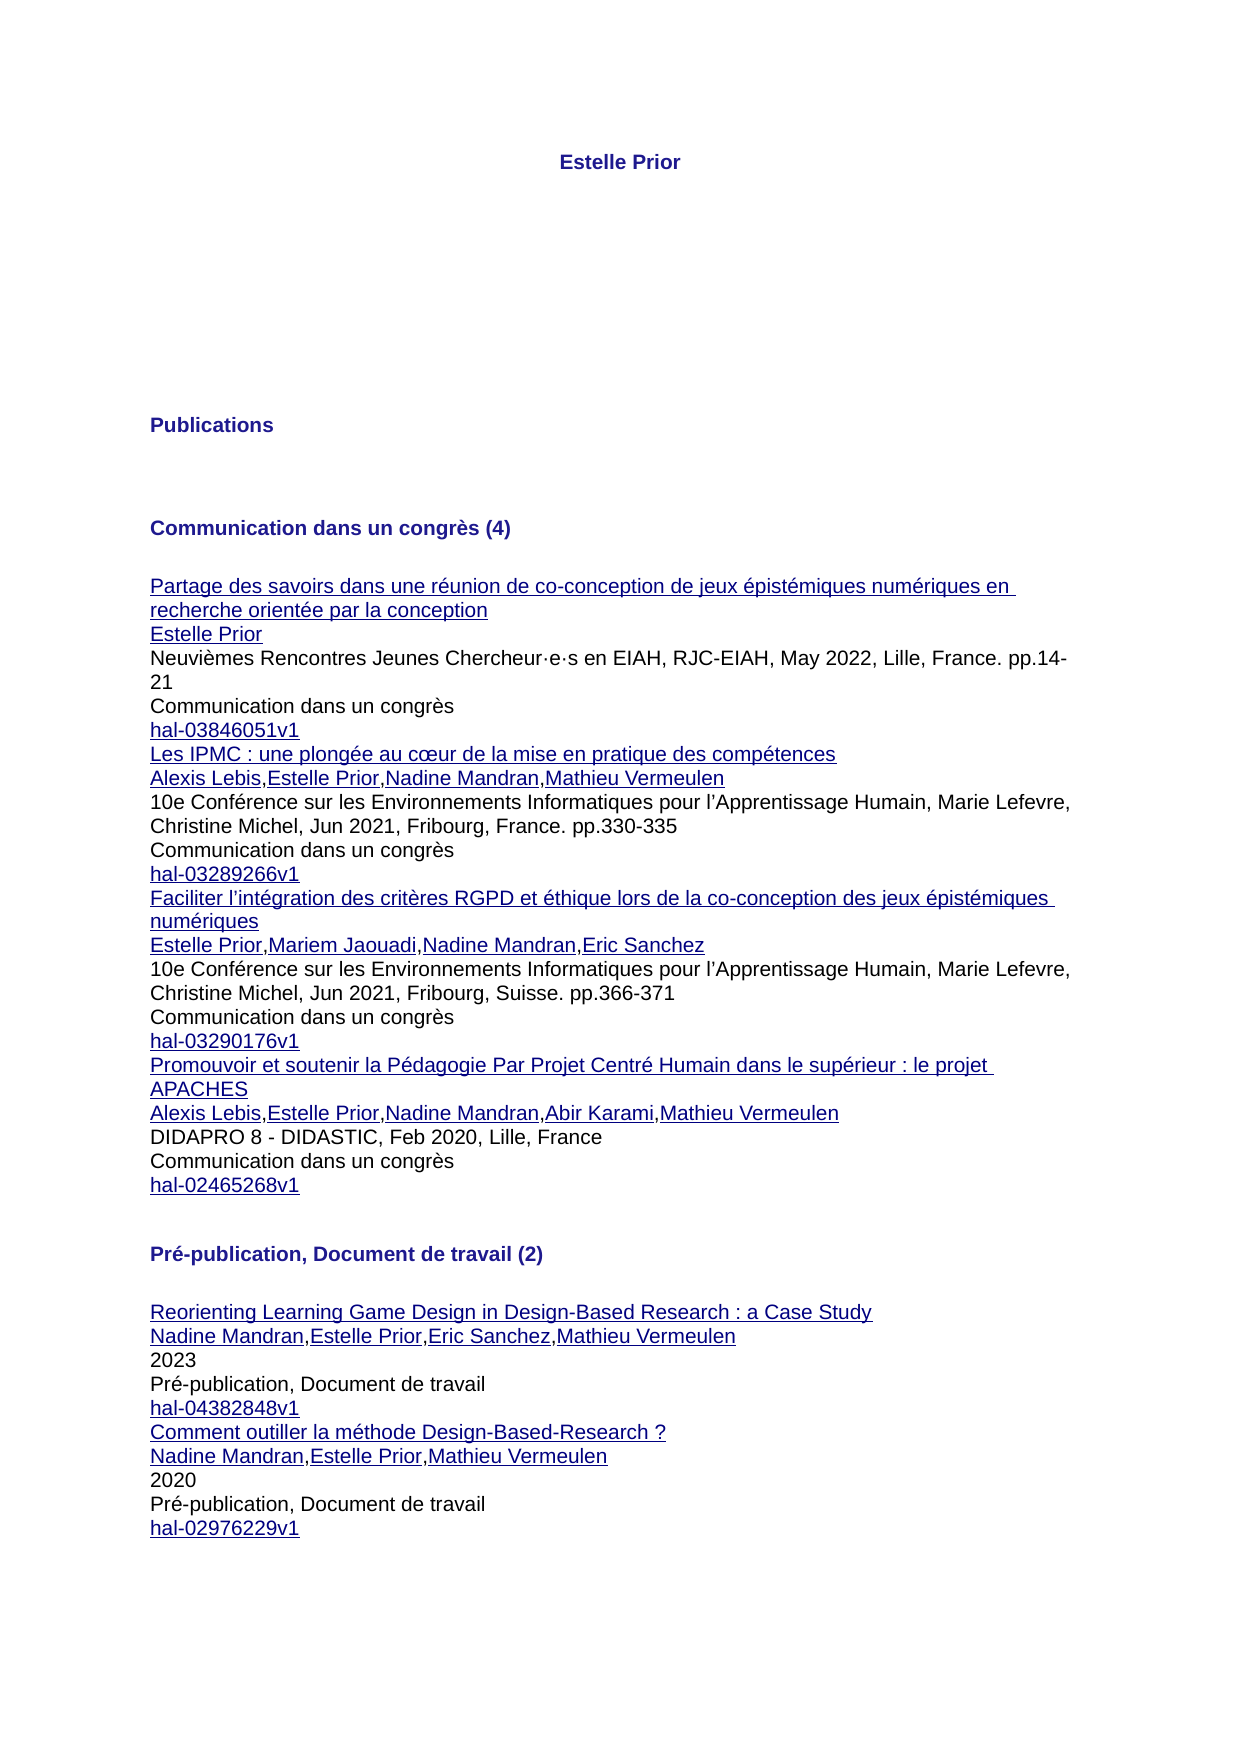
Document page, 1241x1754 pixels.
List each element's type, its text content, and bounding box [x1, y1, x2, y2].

subtitle Pré-publication, Document de travail (2) [150, 1242, 1090, 1266]
subtitle Publications [150, 412, 1090, 436]
table_cell Les IPMC : une plongée au cœur de la mise en pratique des compétences Alexis Lebis,Estelle Prior,Nadine Mandran,Mathieu Vermeulen 10e Conférence sur les Environnements Informatiques pour l’Apprentissage Humain, Marie Lefevre, Christine Michel, Jun 2021, Fribourg, France. pp.330-335 Communication dans un congrès hal-03289266v1 [150, 742, 1090, 885]
subtitle Communication dans un congrès (4) [150, 516, 1090, 539]
table_cell Faciliter l’intégration des critères RGPD et éthique lors de la co-conception des jeux épistémiques numériques Estelle Prior,Mariem Jaouadi,Nadine Mandran,Eric Sanchez 10e Conférence sur les Environnements Informatiques pour l’Apprentissage Humain, Marie Lefevre, Christine Michel, Jun 2021, Fribourg, Suisse. pp.366-371 Communication dans un congrès hal-03290176v1 [150, 885, 1090, 1053]
subtitle Estelle Prior [150, 150, 1090, 174]
table_cell Promouvoir et soutenir la Pédagogie Par Projet Centré Humain dans le supérieur : le projet APACHES Alexis Lebis,Estelle Prior,Nadine Mandran,Abir Karami,Mathieu Vermeulen DIDAPRO 8 - DIDASTIC, Feb 2020, Lille, France Communication dans un congrès hal-02465268v1 [150, 1053, 1090, 1197]
table_header Partage des savoirs dans une réunion de co-conception de jeux épistémiques numériques en recherche orientée par la conception Estelle Prior Neuvièmes Rencontres Jeunes Chercheur·e·s en EIAH, RJC-EIAH, May 2022, Lille, France. pp.14-21 Communication dans un congrès hal-03846051v1 [150, 574, 1090, 742]
table_cell Comment outiller la méthode Design-Based-Research ? Nadine Mandran,Estelle Prior,Mathieu Vermeulen 2020 Pré-publication, Document de travail hal-02976229v1 [150, 1420, 1090, 1539]
table_header Reorienting Learning Game Design in Design-Based Research : a Case Study Nadine Mandran,Estelle Prior,Eric Sanchez,Mathieu Vermeulen 2023 Pré-publication, Document de travail hal-04382848v1 [150, 1300, 1090, 1420]
